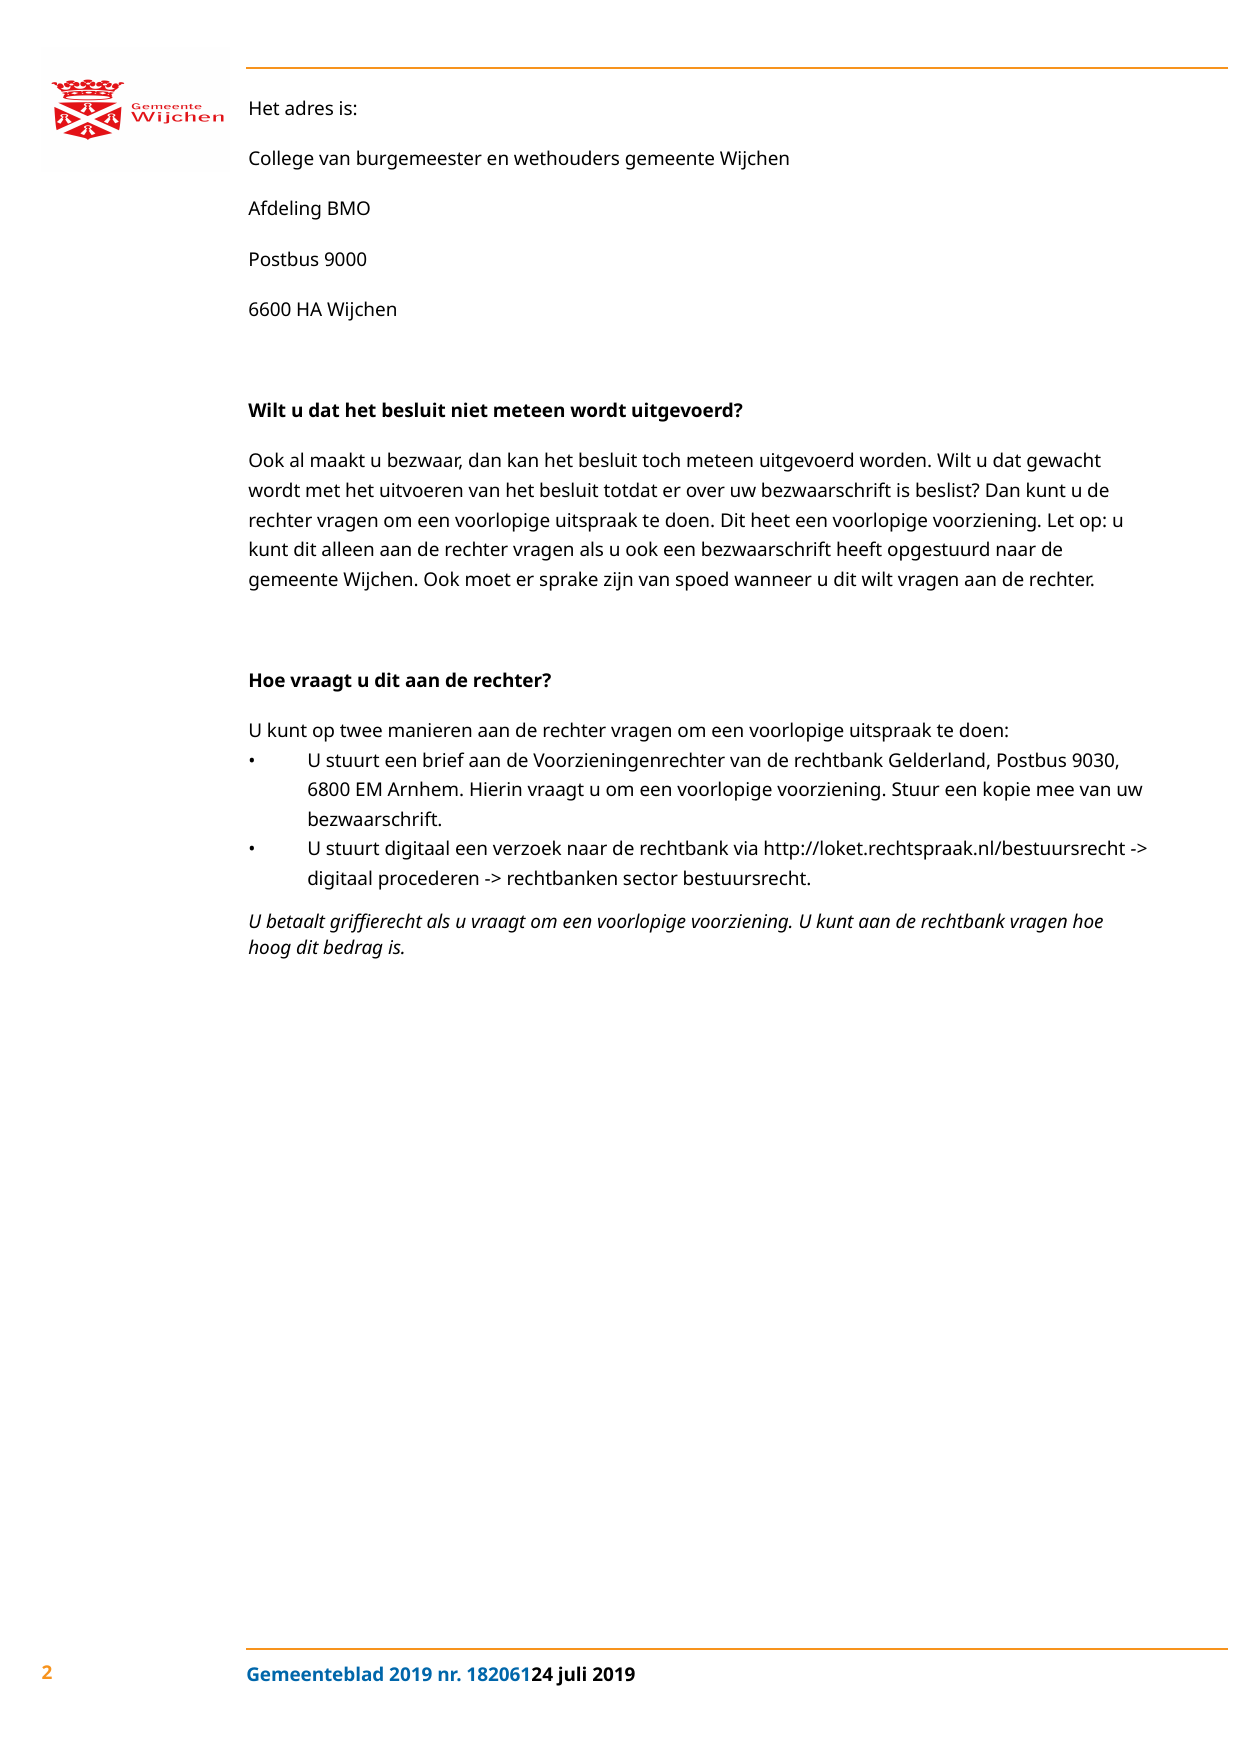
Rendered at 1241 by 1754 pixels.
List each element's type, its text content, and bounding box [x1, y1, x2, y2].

text College van burgemeester en wethouders gemeente Wijchen [248, 145, 1152, 171]
text Hoe vraagt u dit aan de rechter? [248, 667, 1152, 693]
text Het adres is: [248, 95, 1152, 121]
picture [41, 47, 231, 172]
text Ook al maakt u bezwaar, dan kan het besluit toch meteen uitgevoerd worden. Wilt u dat gewacht wordt met het uitvoeren van het besluit totdat er over uw bezwaarschrift is beslist? Dan kunt u de rechter vragen om een voorlopige uitspraak te doen. Dit heet een voorlopige voorziening. Let op: u kunt dit alleen aan de rechter vragen als u ook een bezwaarschrift heeft opgestuurd naar de gemeente Wijchen. Ook moet er sprake zijn van spoed wanneer u dit wilt vragen aan de rechter. [248, 448, 1152, 592]
list U stuurt een brief aan de Voorzieningenrechter van de rechtbank Gelderland, Postbus 9030, 6800 EM Arnhem. Hierin vraagt u om een voorlopige voorziening. Stuur een kopie mee van uw bezwaarschrift. [248, 747, 1152, 832]
text 6600 HA Wijchen [248, 296, 1152, 322]
text U betaalt griffierecht als u vraagt om een voorlopige voorziening. U kunt aan de rechtbank vragen hoe hoog dit bedrag is. [248, 908, 1152, 960]
list U stuurt digitaal een verzoek naar de rechtbank via http://loket.rechtspraak.nl/bestuursrecht -> digitaal procederen -> rechtbanken sector bestuursrecht. [248, 836, 1152, 891]
text Postbus 9000 [248, 246, 1152, 272]
text U kunt op twee manieren aan de rechter vragen om een voorlopige uitspraak te doen: [248, 717, 1152, 743]
text Wilt u dat het besluit niet meteen wordt uitgevoerd? [248, 397, 1152, 423]
text Afdeling BMO [248, 196, 1152, 221]
